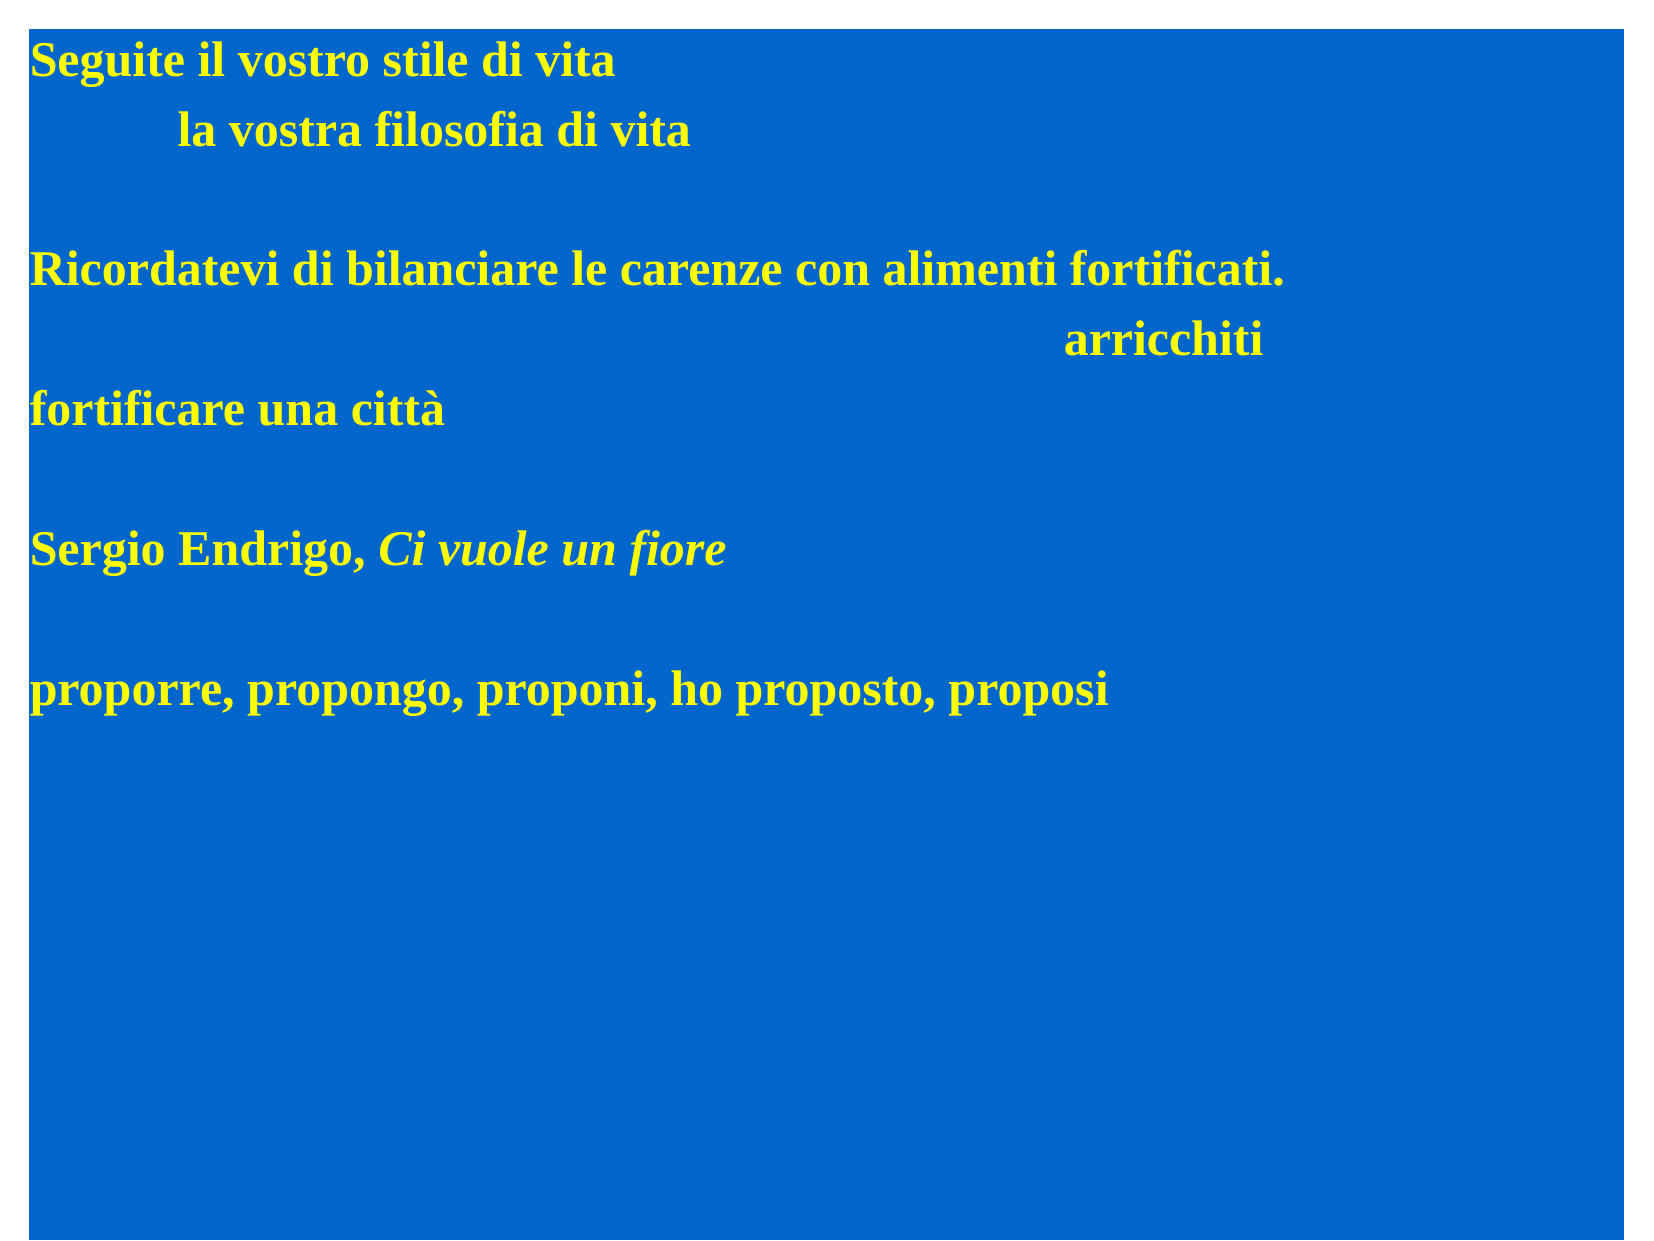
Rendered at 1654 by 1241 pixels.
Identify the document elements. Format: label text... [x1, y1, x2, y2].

text Sergio Endrigo, Ci vuole un fiore [29, 519, 1624, 576]
text arricchiti [29, 309, 1624, 367]
text fortificare una città [29, 379, 1624, 436]
text Seguite il vostro stile di vita [29, 29, 1624, 87]
text la vostra filosofia di vita [29, 99, 1624, 157]
text Ricordatevi di bilanciare le carenze con alimenti fortificati. [29, 239, 1624, 297]
text proporre, propongo, proponi, ho proposto, proposi [29, 658, 1624, 716]
